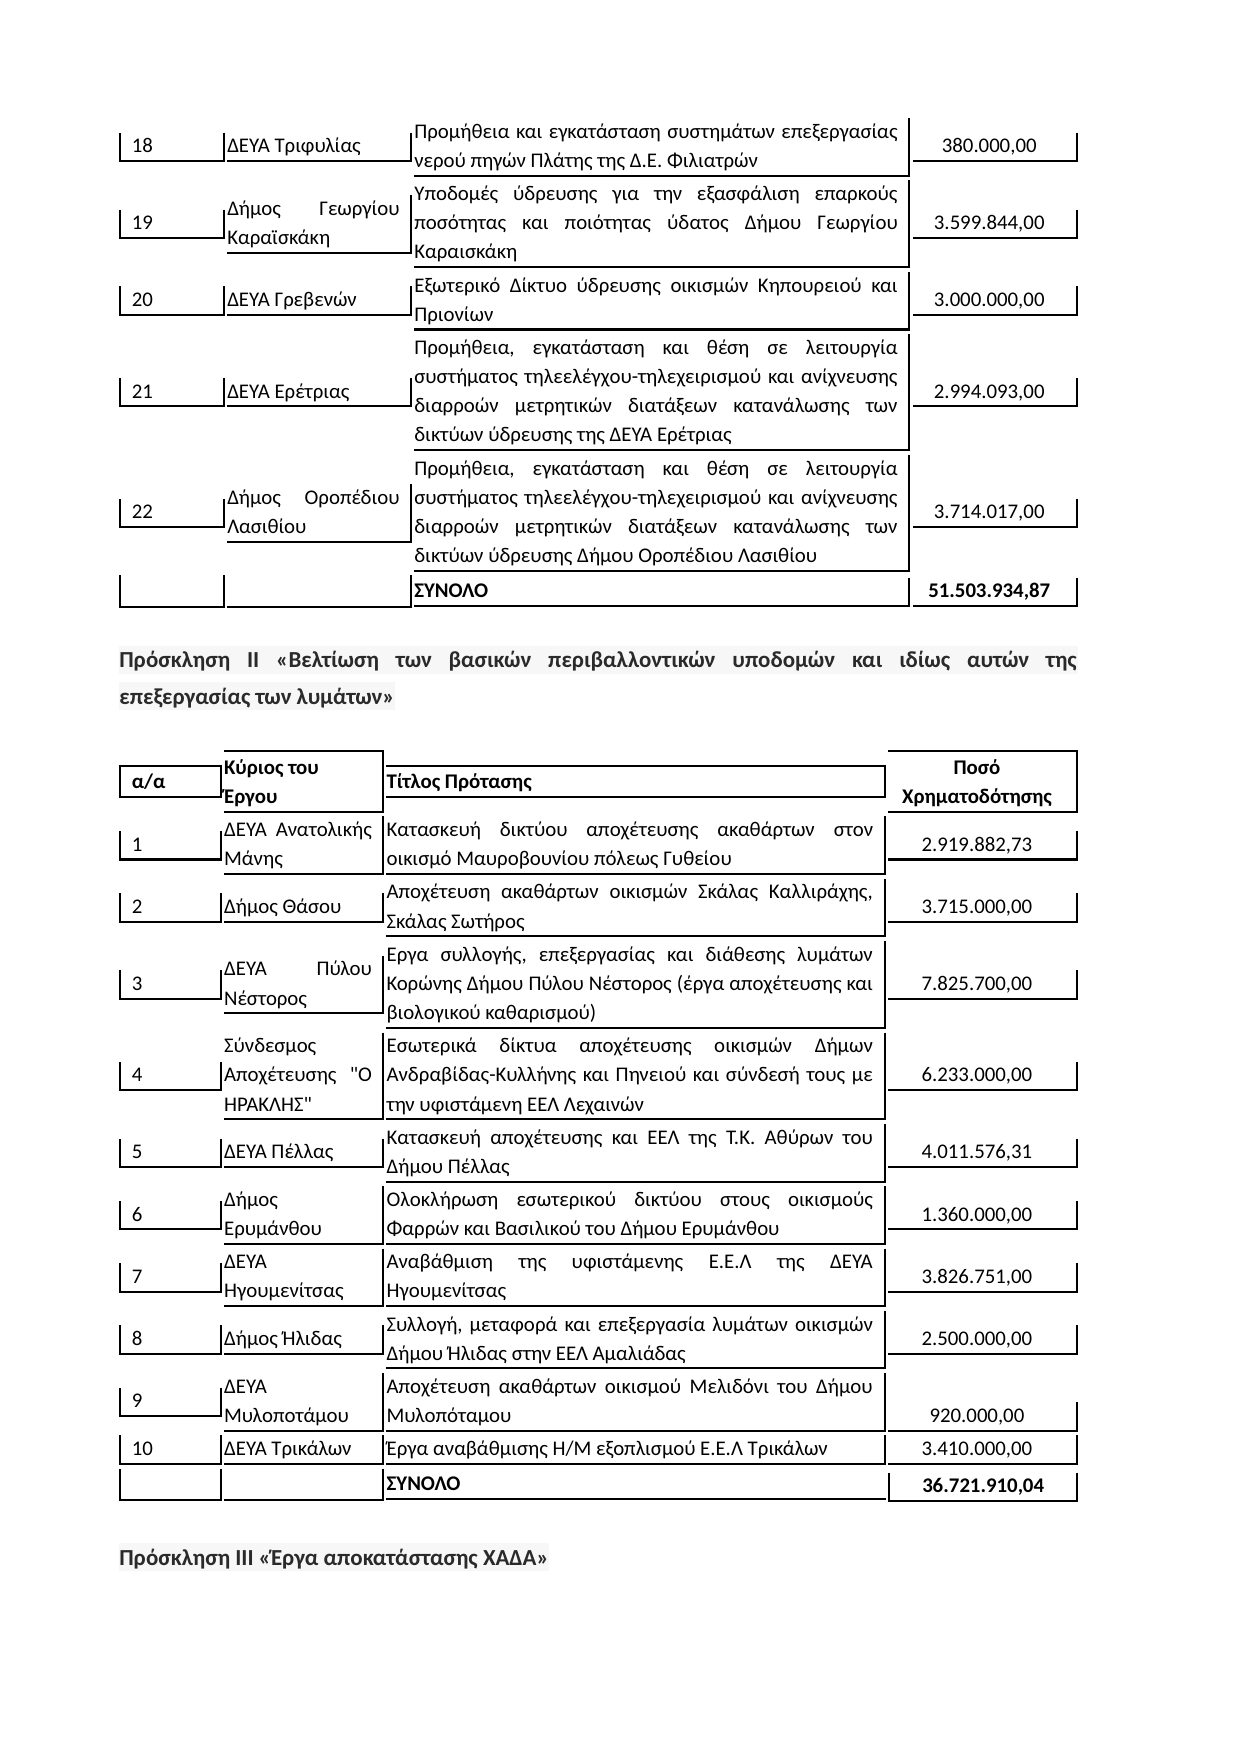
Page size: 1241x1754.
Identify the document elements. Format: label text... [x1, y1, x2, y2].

table_cell 8 [118, 1311, 223, 1373]
table_cell Δήμος Ήλιδας [223, 1311, 385, 1373]
table_cell [118, 575, 226, 613]
table_cell 20 [118, 272, 226, 334]
table_cell Έργα αναβάθμισης Η/Μ εξοπλισμού Ε.Ε.Λ Τρικάλων [385, 1435, 887, 1468]
table_cell Κατασκευή αποχέτευσης και ΕΕΛ της Τ.Κ. Αθύρων του Δήμου Πέλλας [385, 1124, 887, 1186]
table_header Πρόσκληση ΙΙ «Βελτίωση των βασικών περιβαλλοντικών υποδομών και ιδίως αυτών της επεξεργασίας των λυμάτων» [118, 646, 1079, 750]
table_cell 36.721.910,04 [887, 1469, 1079, 1506]
table_cell 7.825.700,00 [887, 941, 1079, 1032]
table_cell ΔΕΥΑ Ανατολικής Μάνης [223, 816, 385, 879]
table_header Πρόσκληση ΙΙΙ «Έργα αποκατάστασης ΧΑΔΑ» [118, 1539, 887, 1611]
table_cell ΔΕΥΑ Πέλλας [223, 1124, 385, 1186]
table_header [887, 1539, 1079, 1611]
table_cell 5 [118, 1124, 223, 1186]
table_cell 2 [118, 879, 223, 941]
table_cell Ποσό Χρηματοδότησης [887, 751, 1079, 816]
table_cell 4.011.576,31 [887, 1124, 1079, 1186]
table_cell 1 [118, 816, 223, 879]
table_cell 380.000,00 [911, 118, 1079, 180]
table_cell 21 [118, 334, 226, 455]
table_cell α/α [118, 750, 223, 816]
table_cell 3 [118, 941, 223, 1032]
table_cell [223, 1469, 385, 1506]
table_cell ΔΕΥΑ Ηγουμενίτσας [223, 1249, 385, 1311]
table_cell 18 [118, 118, 226, 180]
table_cell 2.994.093,00 [911, 334, 1079, 455]
table_cell ΔΕΥΑ Πύλου Νέστορος [223, 941, 385, 1032]
table_cell 51.503.934,87 [911, 575, 1079, 613]
table_cell ΔΕΥΑ Τρικάλων [223, 1435, 385, 1468]
table_cell 1.360.000,00 [887, 1186, 1079, 1248]
table_cell 3.599.844,00 [911, 180, 1079, 272]
table_cell Αποχέτευση ακαθάρτων οικισμών Σκάλας Καλλιράχης, Σκάλας Σωτήρος [385, 879, 887, 941]
table_cell 6 [118, 1186, 223, 1248]
table_cell Δήμος Οροπέδιου Λασιθίου [226, 455, 413, 575]
table_cell Αναβάθμιση της υφιστάμενης Ε.Ε.Λ της ΔΕΥΑ Ηγουμενίτσας [385, 1249, 887, 1311]
table_cell 6.233.000,00 [887, 1033, 1079, 1124]
table_cell 9 [118, 1373, 223, 1435]
table_cell 3.410.000,00 [887, 1435, 1079, 1468]
table_cell Προμήθεια, εγκατάσταση και θέση σε λειτουργία συστήματος τηλεελέγχου-τηλεχειρισμού και ανίχνευσης διαρροών μετρητικών διατάξεων κατανάλωσης των δικτύων ύδρευσης Δήμου Οροπέδιου Λασιθίου [413, 455, 911, 575]
table_cell Εξωτερικό Δίκτυο ύδρευσης οικισμών Κηπουρειού και Πριονίων [413, 272, 911, 334]
table_cell ΔΕΥΑ Ερέτριας [226, 334, 413, 455]
table_cell Δήμος Γεωργίου Καραϊσκάκη [226, 180, 413, 272]
table_cell [226, 575, 413, 613]
table_cell Συλλογή, μεταφορά και επεξεργασία λυμάτων οικισμών Δήμου Ήλιδας στην ΕΕΛ Αμαλιάδας [385, 1311, 887, 1373]
table_cell 10 [118, 1435, 223, 1468]
table_cell Δήμος Ερυμάνθου [223, 1186, 385, 1248]
table_cell 2.919.882,73 [887, 816, 1079, 879]
table_cell ΔΕΥΑ Γρεβενών [226, 272, 413, 334]
table_cell 3.715.000,00 [887, 879, 1079, 941]
table_cell Ολοκλήρωση εσωτερικού δικτύου στους οικισμούς Φαρρών και Βασιλικού του Δήμου Ερυμάνθου [385, 1186, 887, 1248]
table_cell [121, 1469, 220, 1499]
table_cell ΣΥΝΟΛΟ [413, 575, 911, 613]
table_cell Προμήθεια και εγκατάσταση συστημάτων επεξεργασίας νερού πηγών Πλάτης της Δ.Ε. Φιλιατρών [413, 118, 911, 180]
table_cell ΣΥΝΟΛΟ [385, 1469, 887, 1506]
table_cell Εργα συλλογής, επεξεργασίας και διάθεσης λυμάτων Κορώνης Δήμου Πύλου Νέστορος (έργα αποχέτευσης και βιολογικού καθαρισμού) [385, 941, 887, 1032]
table_cell 19 [118, 180, 226, 272]
table_cell Υποδομές ύδρευσης για την εξασφάλιση επαρκούς ποσότητας και ποιότητας ύδατος Δήμου Γεωργίου Καραισκάκη [413, 180, 911, 272]
table_cell 920.000,00 [887, 1373, 1079, 1435]
table_cell ΔΕΥΑ Μυλοποτάμου [223, 1373, 385, 1435]
table_cell 3.714.017,00 [911, 455, 1079, 575]
table_cell 2.500.000,00 [887, 1311, 1079, 1373]
table_cell Κατασκευή δικτύου αποχέτευσης ακαθάρτων στον οικισμό Μαυροβουνίου πόλεως Γυθείου [385, 816, 887, 879]
table_cell Κύριος του Έργου [223, 751, 385, 816]
table_cell [118, 1469, 223, 1506]
table_cell [121, 575, 223, 606]
table_cell Προμήθεια, εγκατάσταση και θέση σε λειτουργία συστήματος τηλεελέγχου-τηλεχειρισμού και ανίχνευσης διαρροών μετρητικών διατάξεων κατανάλωσης των δικτύων ύδρευσης της ΔΕΥΑ Ερέτριας [413, 334, 911, 455]
table_cell 22 [118, 455, 226, 575]
table_cell 3.826.751,00 [887, 1249, 1079, 1311]
table_cell Σύνδεσμος Αποχέτευσης "Ο ΗΡΑΚΛΗΣ" [223, 1033, 385, 1124]
table_cell Εσωτερικά δίκτυα αποχέτευσης οικισμών Δήμων Ανδραβίδας-Κυλλήνης και Πηνειού και σύνδεσή τους με την υφιστάμενη ΕΕΛ Λεχαινών [385, 1033, 887, 1124]
table_cell 3.000.000,00 [911, 272, 1079, 334]
table_cell Αποχέτευση ακαθάρτων οικισμού Μελιδόνι του Δήμου Μυλοπόταμου [385, 1373, 887, 1435]
table_cell Δήμος Θάσου [223, 879, 385, 941]
table_cell ΔΕΥΑ Τριφυλίας [226, 118, 413, 180]
table_cell Τίτλος Πρότασης [385, 750, 887, 816]
table_cell 4 [118, 1033, 223, 1124]
table_cell 7 [118, 1249, 223, 1311]
